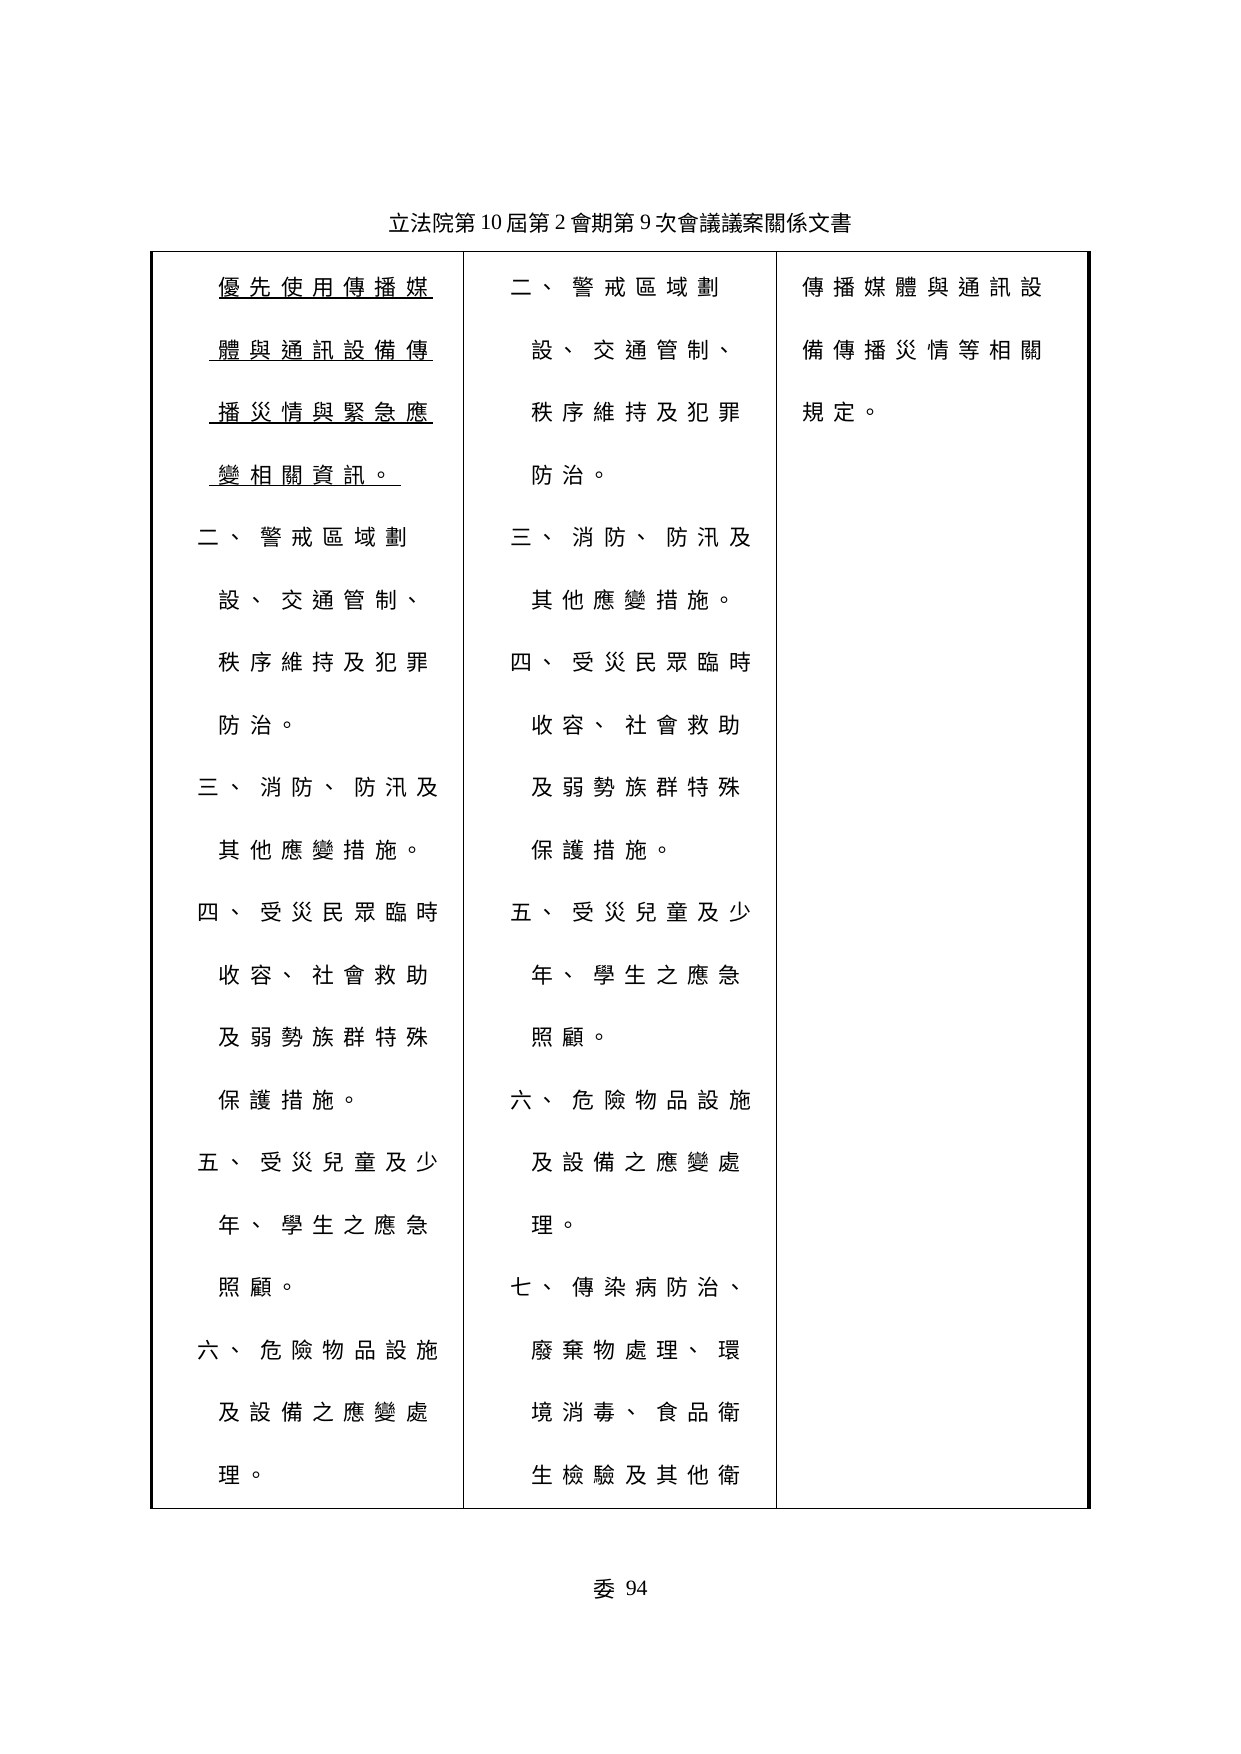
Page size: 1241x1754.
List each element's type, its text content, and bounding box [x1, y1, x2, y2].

table_cell 二、警戒區域劃設、交通管制、秩序維持及犯罪防治。 三、消防、防汛及其他應變措施。 四、受災民眾臨時收容、社會救助及弱勢族群特殊保護措施。 五、受災兒童及少年、學生之應急照顧。 六、危險物品設施及設備之應變處理。 七、傳染病防治、廢棄物處理、環境消毒、食品衛生檢驗及其他衛 [464, 252, 776, 1508]
table_cell 優先使用傳播媒體與通訊設備傳播災情與緊急應變相關資訊。 二、警戒區域劃設、交通管制、秩序維持及犯罪防治。 三、消防、防汛及其他應變措施。 四、受災民眾臨時收容、社會救助及弱勢族群特殊保護措施。 五、受災兒童及少年、學生之應急照顧。 六、危險物品設施及設備之應變處理。 [153, 252, 463, 1508]
table_cell 傳播媒體與通訊設備傳播災情等相關規定。 [777, 252, 1087, 1508]
